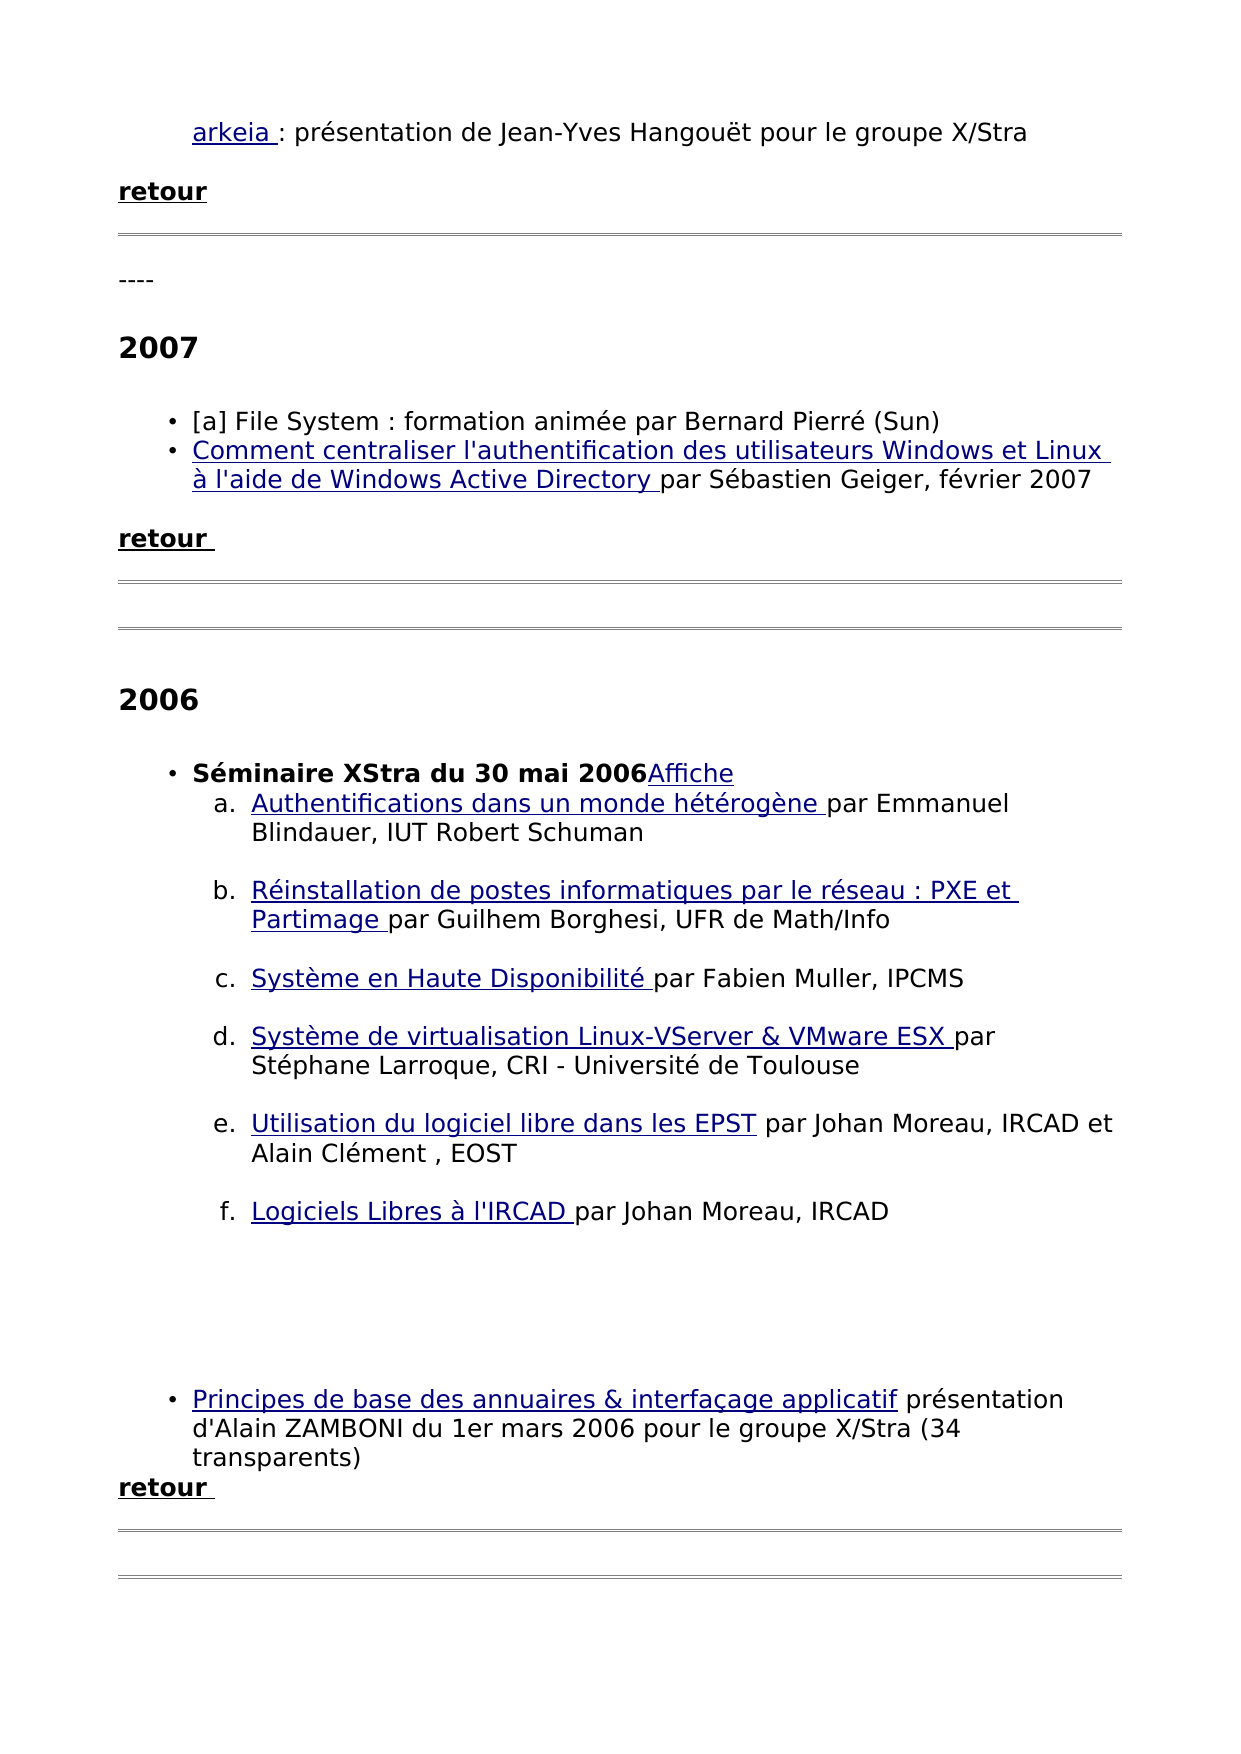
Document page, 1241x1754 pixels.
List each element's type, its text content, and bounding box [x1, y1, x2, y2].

text ---- [118, 265, 1122, 294]
list Authentifications dans un monde hétérogène par Emmanuel Blindauer, IUT Robert Schuman [236, 789, 1122, 876]
list Comment centraliser l'authentification des utilisateurs Windows et Linux à l'aide de Windows Active Directory par Sébastien Geiger, février 2007 [177, 437, 1122, 495]
subtitle 2007 [118, 331, 1122, 365]
list Principes de base des annuaires & interfaçage applicatif présentation d'Alain ZAMBONI du 1er mars 2006 pour le groupe X/Stra (34 transparents) [177, 1385, 1122, 1473]
list Utilisation du logiciel libre dans les EPST par Johan Moreau, IRCAD et Alain Clément , EOST [236, 1110, 1122, 1197]
text retour [118, 524, 1122, 553]
text retour [118, 177, 1122, 206]
list Séminaire XStra du 30 mai 2006Affiche [177, 760, 1122, 789]
text retour [118, 1473, 1122, 1502]
list Système de virtualisation Linux-VServer & VMware ESX par Stéphane Larroque, CRI - Université de Toulouse [236, 1022, 1122, 1110]
list arkeia : présentation de Jean-Yves Hangouët pour le groupe X/Stra [177, 118, 1122, 147]
subtitle 2006 [118, 684, 1122, 718]
list Système en Haute Disponibilité par Fabien Muller, IPCMS [236, 964, 1122, 1022]
list Réinstallation de postes informatiques par le réseau : PXE et Partimage par Guilhem Borghesi, UFR de Math/Info [236, 876, 1122, 964]
list Logiciels Libres à l'IRCAD par Johan Moreau, IRCAD [236, 1197, 1122, 1256]
list [a] File System : formation animée par Bernard Pierré (Sun) [177, 407, 1122, 437]
